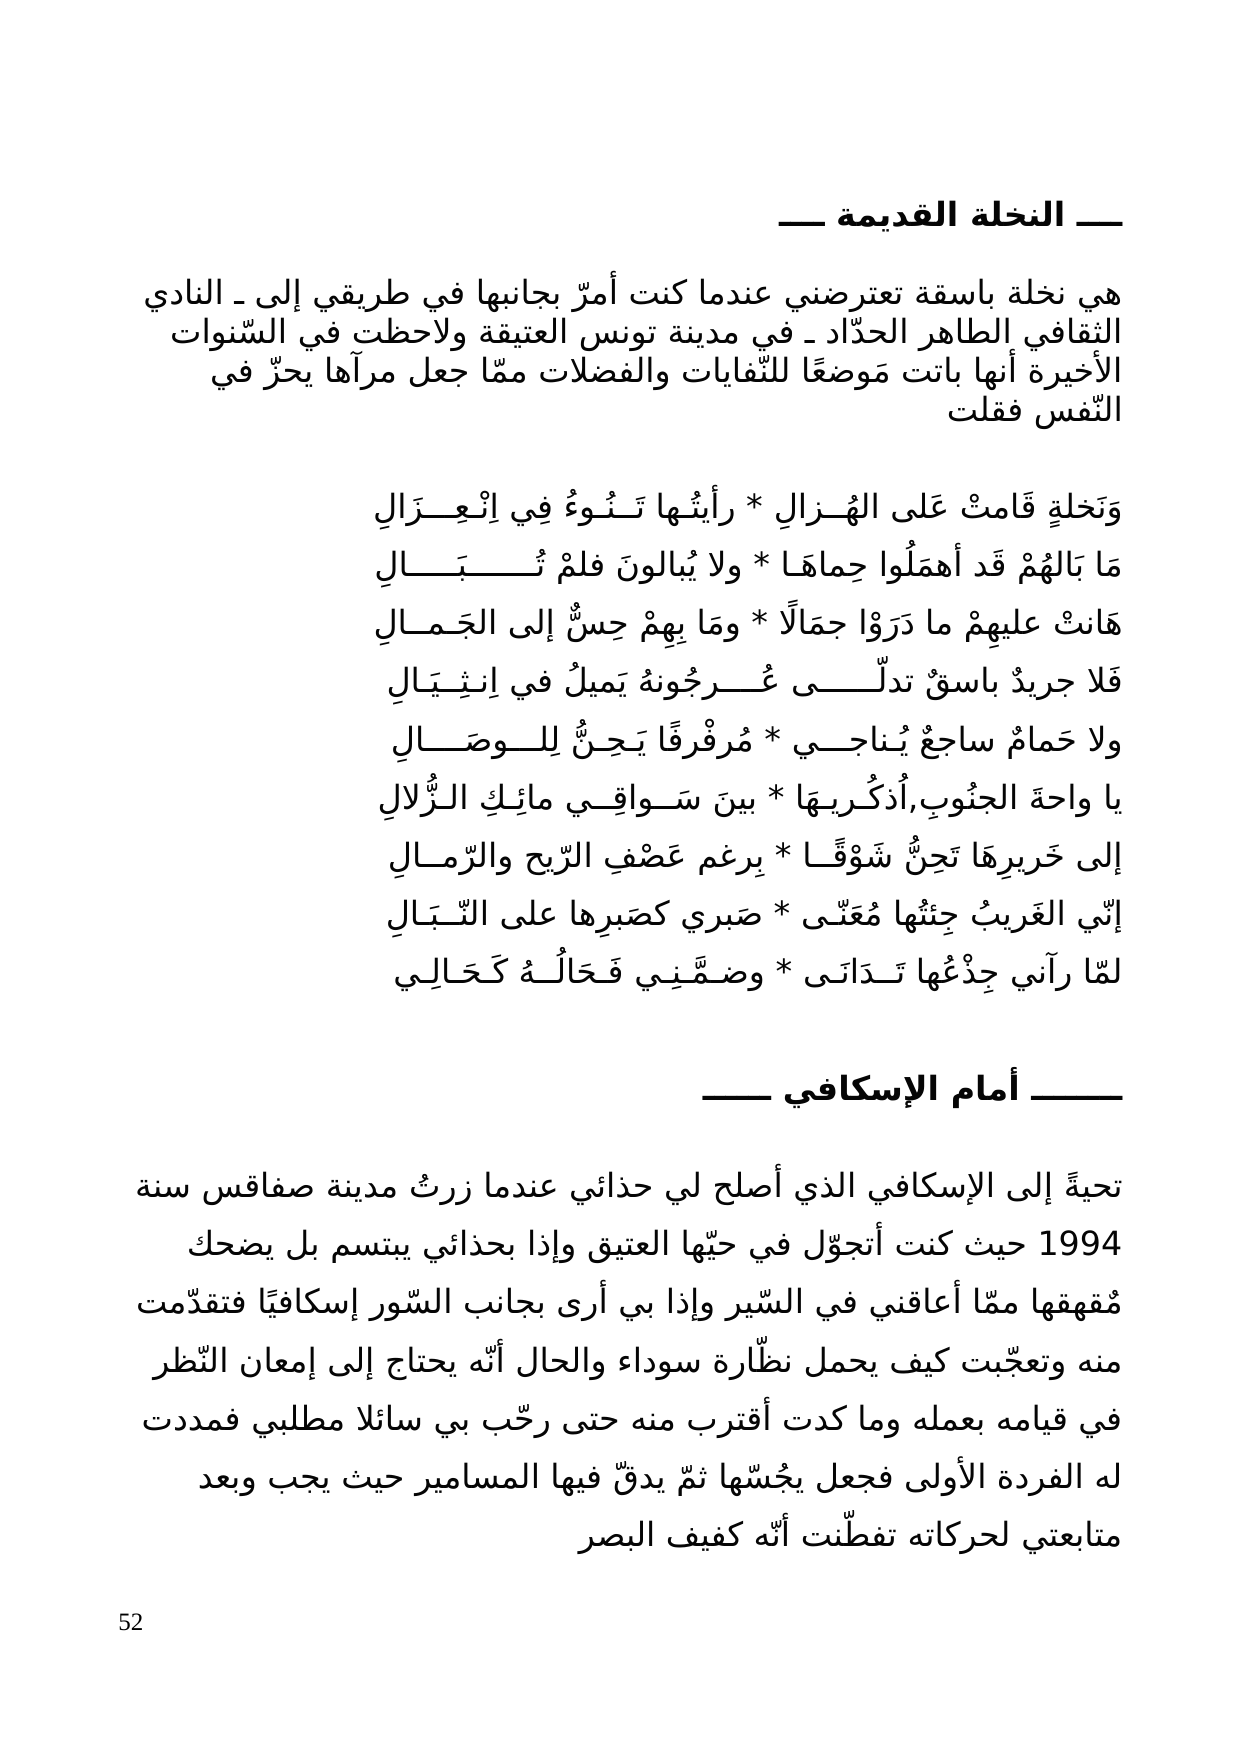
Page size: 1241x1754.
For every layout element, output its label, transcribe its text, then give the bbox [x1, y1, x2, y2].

text لمّا رآني جِذْعُها تَــدَانَـى * وضـمَّـنِـي فَـحَالُــهُ كَـحَـالِـي [118, 953, 1122, 992]
text إلى خَريرِهَا تَحِنُّ شَوْقًــا * بِرغم عَصْفِ الرّيح والرّمــالِ [118, 837, 1122, 875]
text يا واحةَ الجنُوبِ,اُذكُـريـهَا * بينَ سَــواقِــي مائِـكِ الـزُّلالِ [118, 778, 1122, 817]
text تحيةً إلى الإسكافي الذي أصلح لي حذائي عندما زرتُ مدينة صفاقس سنة 1994 حيث كنت أتجوّل في حيّها العتيق وإذا بحذائي يبتسم بل يضحك مٌقهقها ممّا أعاقني في السّير وإذا بي أرى بجانب السّور إسكافيًا فتقدّمت منه وتعجّبت كيف يحمل نظّارة سوداء والحال أنّه يحتاج إلى إمعان النّظر في قيامه بعمله وما كدت أقترب منه حتى رحّب بي سائلا مطلبي فمددت له الفردة الأولى فجعل يجُسّها ثمّ يدقّ فيها المسامير حيث يجب وبعد متابعتي لحركاته تفطّنت أنّه كفيف البصر [118, 1167, 1122, 1555]
text هَانتْ عليهِمْ ما دَرَوْا جمَالًا * ومَا بِهِمْ حِسٌّ إلى الجَـمــالِ [118, 604, 1122, 642]
text ــــ النخلة القديمة ــــ [118, 196, 1122, 235]
text هي نخلة باسقة تعترضني عندما كنت أمرّ بجانبها في طريقي إلى ـ النادي الثقافي الطاهر الحدّاد ـ في مدينة تونس العتيقة ولاحظت في السّنوات الأخيرة أنها باتت مَوضعًا للنّفايات والفضلات ممّا جعل مرآها يحزّ في النّفس فقلت [118, 273, 1122, 429]
text إنّي الغَريبُ جِئتُها مُعَنّـى * صَبري كصَبرِها على النّــبَـالِ [118, 895, 1122, 934]
text وَنَخلةٍ قَامتْ عَلى الهُــزالِ * رأيتُـها تَــنُـوءُ فِي اِنْـعِـــزَالِ [118, 487, 1122, 526]
text ــــــــ أمام الإسكافي ــــــ [118, 1069, 1122, 1108]
text ولا حَمامٌ ساجعٌ يُـناجـــي * مُرفْرفًا يَـحِـنُّ لِلـــوصَــــالِ [118, 720, 1122, 759]
text مَا بَالهُمْ قَد أهمَلُوا حِماهَـا * ولا يُبالونَ فلمْ تُـــــــبَـــــالِ [118, 545, 1122, 584]
text فَلا جريدٌ باسقٌ تدلّــــــى عُــــرجُونهُ يَميلُ في اِنـثِــيَـالِ [118, 662, 1122, 701]
